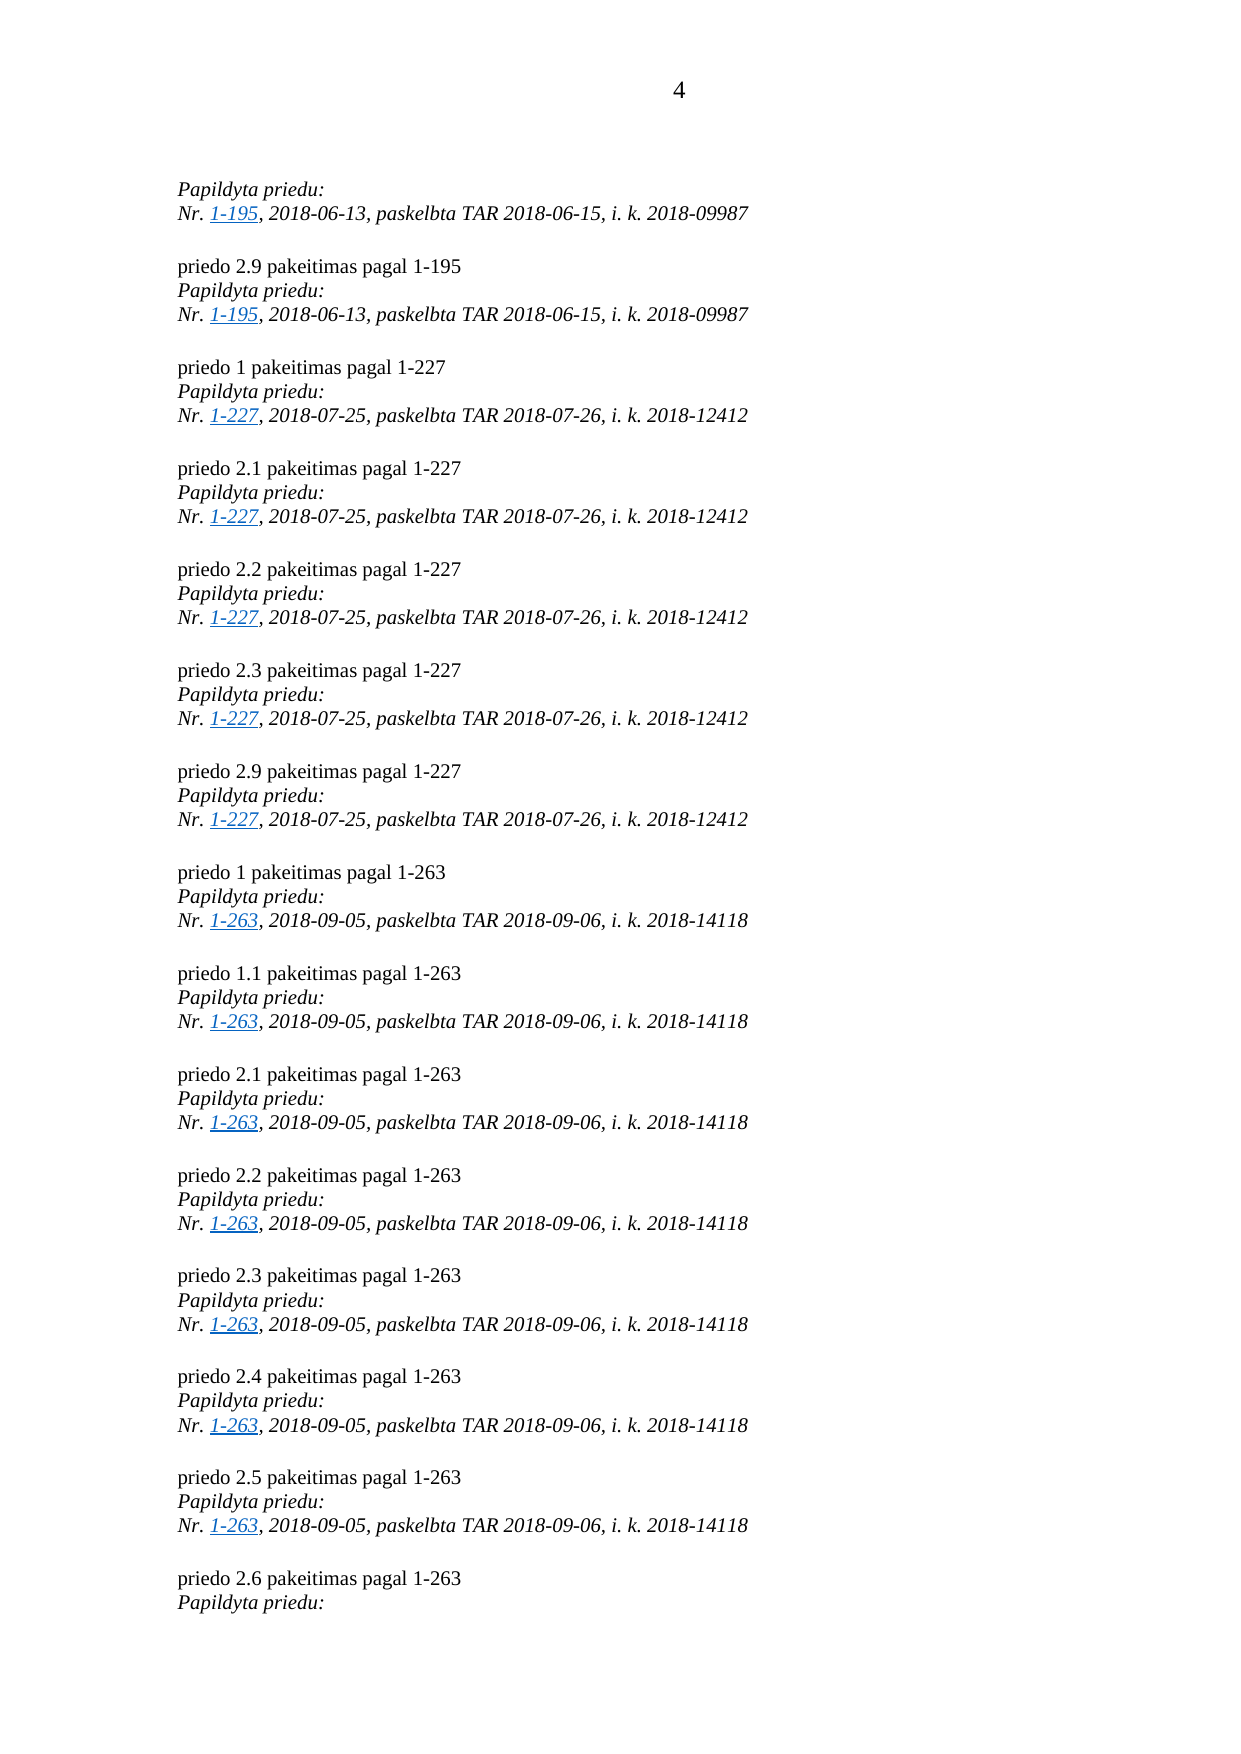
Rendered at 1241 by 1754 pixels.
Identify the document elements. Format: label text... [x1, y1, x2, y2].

text priedo 2.3 pakeitimas pagal 1-263 [177, 1263, 1181, 1287]
text priedo 2.2 pakeitimas pagal 1-227 [177, 557, 1181, 581]
text priedo 2.2 pakeitimas pagal 1-263 [177, 1162, 1181, 1187]
text Papildyta priedu: [177, 985, 1181, 1009]
text Papildyta priedu: [177, 1388, 1181, 1412]
text Papildyta priedu: [177, 480, 1181, 504]
text priedo 2.9 pakeitimas pagal 1-227 [177, 759, 1181, 783]
text Papildyta priedu: [177, 177, 1181, 201]
text priedo 2.6 pakeitimas pagal 1-263 [177, 1566, 1181, 1590]
text Nr. 1-263, 2018-09-05, paskelbta TAR 2018-09-06, i. k. 2018-14118 [177, 1110, 1181, 1134]
text Papildyta priedu: [177, 1590, 1181, 1614]
text Nr. 1-227, 2018-07-25, paskelbta TAR 2018-07-26, i. k. 2018-12412 [177, 403, 1181, 427]
text priedo 2.5 pakeitimas pagal 1-263 [177, 1465, 1181, 1489]
text priedo 2.9 pakeitimas pagal 1-195 [177, 254, 1181, 278]
text Papildyta priedu: [177, 682, 1181, 706]
text Papildyta priedu: [177, 379, 1181, 403]
text priedo 1 pakeitimas pagal 1-263 [177, 860, 1181, 884]
text priedo 1.1 pakeitimas pagal 1-263 [177, 961, 1181, 985]
text Papildyta priedu: [177, 783, 1181, 807]
text Papildyta priedu: [177, 1086, 1181, 1110]
text Papildyta priedu: [177, 278, 1181, 302]
text priedo 2.1 pakeitimas pagal 1-263 [177, 1062, 1181, 1086]
text Nr. 1-227, 2018-07-25, paskelbta TAR 2018-07-26, i. k. 2018-12412 [177, 706, 1181, 730]
text priedo 1 pakeitimas pagal 1-227 [177, 355, 1181, 379]
text Nr. 1-263, 2018-09-05, paskelbta TAR 2018-09-06, i. k. 2018-14118 [177, 1009, 1181, 1033]
text Nr. 1-227, 2018-07-25, paskelbta TAR 2018-07-26, i. k. 2018-12412 [177, 504, 1181, 528]
text Papildyta priedu: [177, 1187, 1181, 1211]
text Papildyta priedu: [177, 1489, 1181, 1513]
text Nr. 1-263, 2018-09-05, paskelbta TAR 2018-09-06, i. k. 2018-14118 [177, 1211, 1181, 1235]
text Nr. 1-263, 2018-09-05, paskelbta TAR 2018-09-06, i. k. 2018-14118 [177, 908, 1181, 932]
text Nr. 1-227, 2018-07-25, paskelbta TAR 2018-07-26, i. k. 2018-12412 [177, 807, 1181, 831]
text Nr. 1-263, 2018-09-05, paskelbta TAR 2018-09-06, i. k. 2018-14118 [177, 1513, 1181, 1537]
text Nr. 1-263, 2018-09-05, paskelbta TAR 2018-09-06, i. k. 2018-14118 [177, 1312, 1181, 1336]
text Nr. 1-195, 2018-06-13, paskelbta TAR 2018-06-15, i. k. 2018-09987 [177, 302, 1181, 326]
text Nr. 1-227, 2018-07-25, paskelbta TAR 2018-07-26, i. k. 2018-12412 [177, 605, 1181, 629]
text Papildyta priedu: [177, 1287, 1181, 1312]
text Papildyta priedu: [177, 581, 1181, 605]
text priedo 2.3 pakeitimas pagal 1-227 [177, 658, 1181, 682]
text Papildyta priedu: [177, 884, 1181, 908]
text priedo 2.1 pakeitimas pagal 1-227 [177, 456, 1181, 480]
text Nr. 1-263, 2018-09-05, paskelbta TAR 2018-09-06, i. k. 2018-14118 [177, 1412, 1181, 1437]
text Nr. 1-195, 2018-06-13, paskelbta TAR 2018-06-15, i. k. 2018-09987 [177, 201, 1181, 225]
text priedo 2.4 pakeitimas pagal 1-263 [177, 1364, 1181, 1388]
